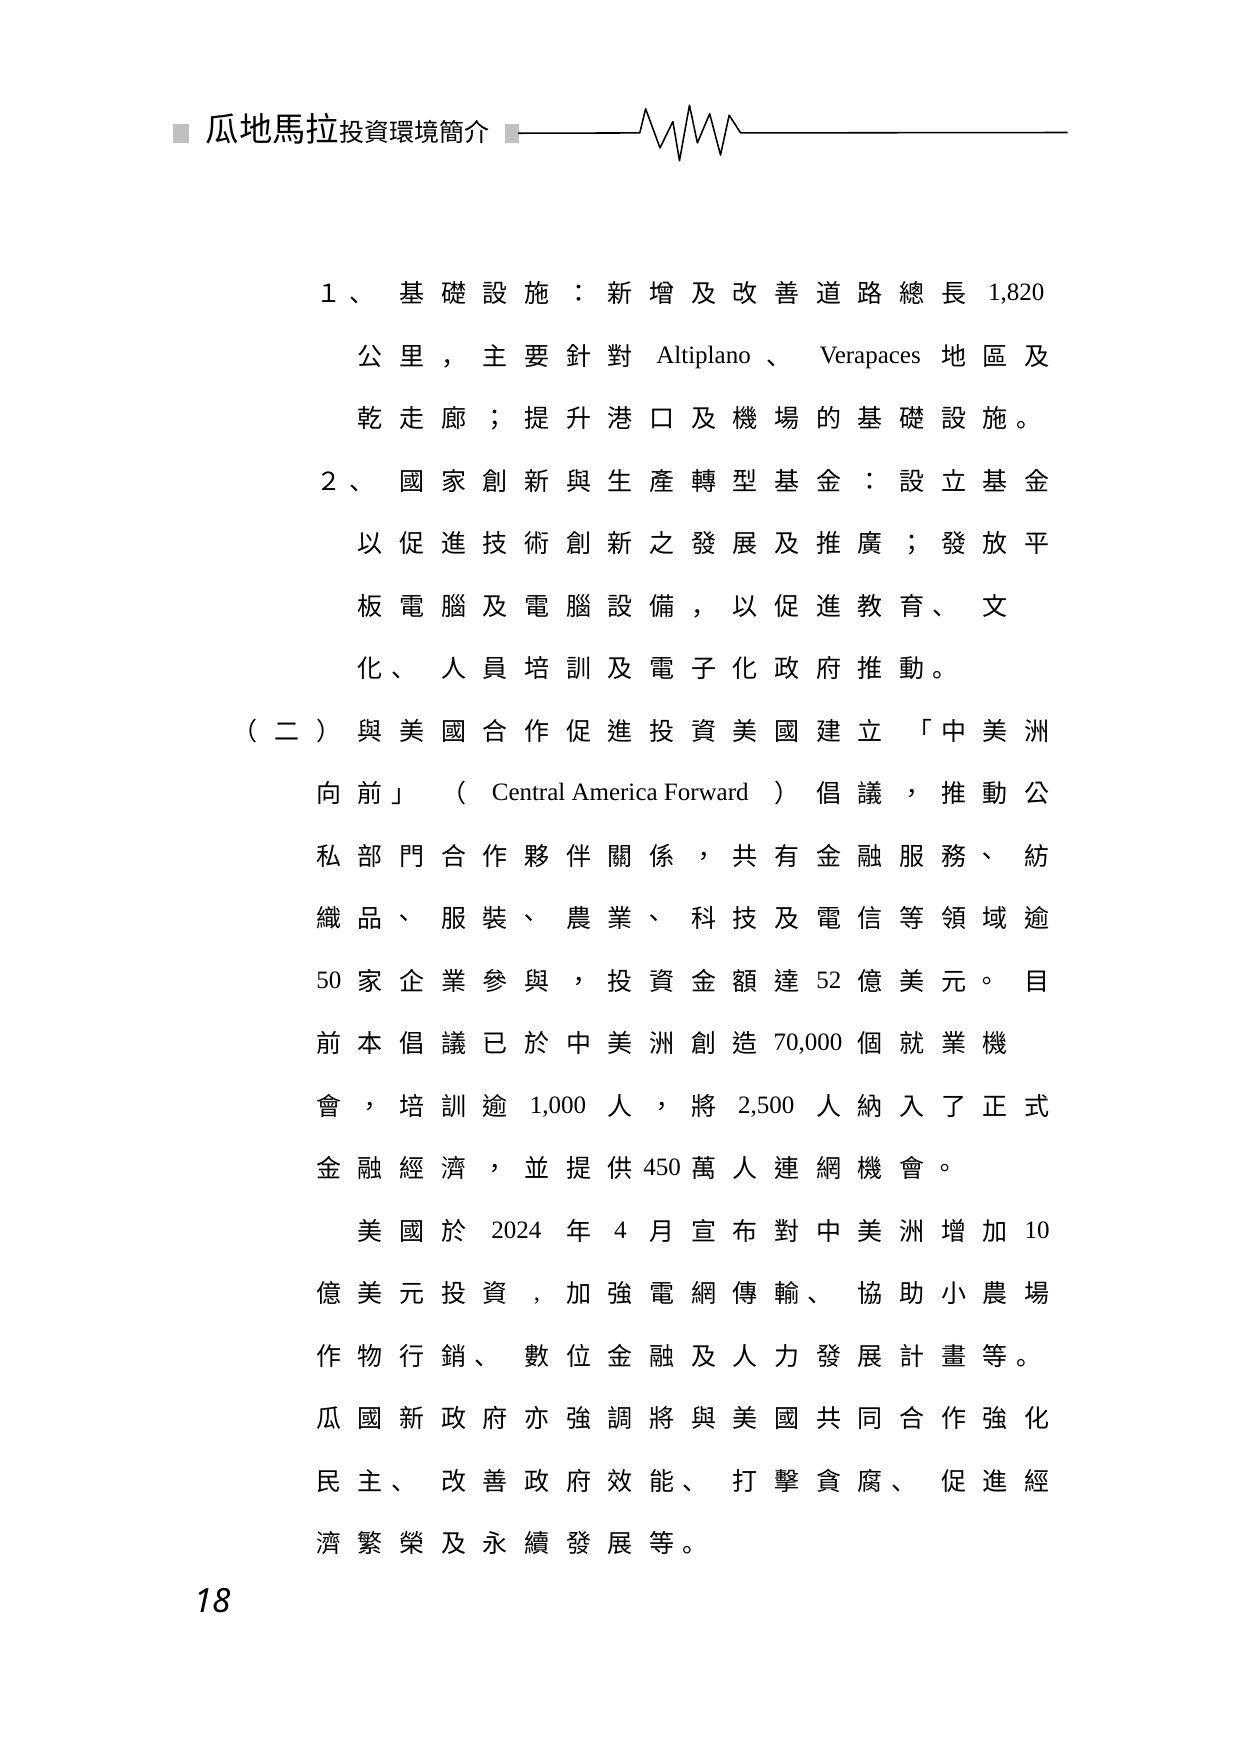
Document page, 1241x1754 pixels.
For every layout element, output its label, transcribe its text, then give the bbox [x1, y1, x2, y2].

text ２、國家創新與生產轉型基金：設立基金以促進技術創新之發展及推廣；發放平板電腦及電腦設備，以促進教育、文化、人員培訓及電子化政府推動。 [281, 438, 1058, 688]
text 美國於2024年4月宣布對中美洲增加10億美元投資,加強電網傳輸、協助小農場作物行銷、數位金融及人力發展計畫等。瓜國新政府亦強調將與美國共同合作強化民主、改善政府效能、打擊貪腐、促進經濟繁榮及永續發展等。 [281, 1188, 1058, 1563]
text １、基礎設施：新增及改善道路總長1,820公里，主要針對Altiplano、Verapaces地區及乾走廊；提升港口及機場的基礎設施。 [281, 250, 1058, 438]
text （二）與美國合作促進投資美國建立「中美洲向前」（Central America Forward）倡議，推動公私部門合作夥伴關係，共有金融服務、紡織品、服裝、農業、科技及電信等領域逾50家企業參與，投資金額達52億美元。目前本倡議已於中美洲創造70,000個就業機會，培訓逾1,000人，將2,500人納入了正式金融經濟，並提供450萬人連網機會。 [207, 688, 1058, 1188]
